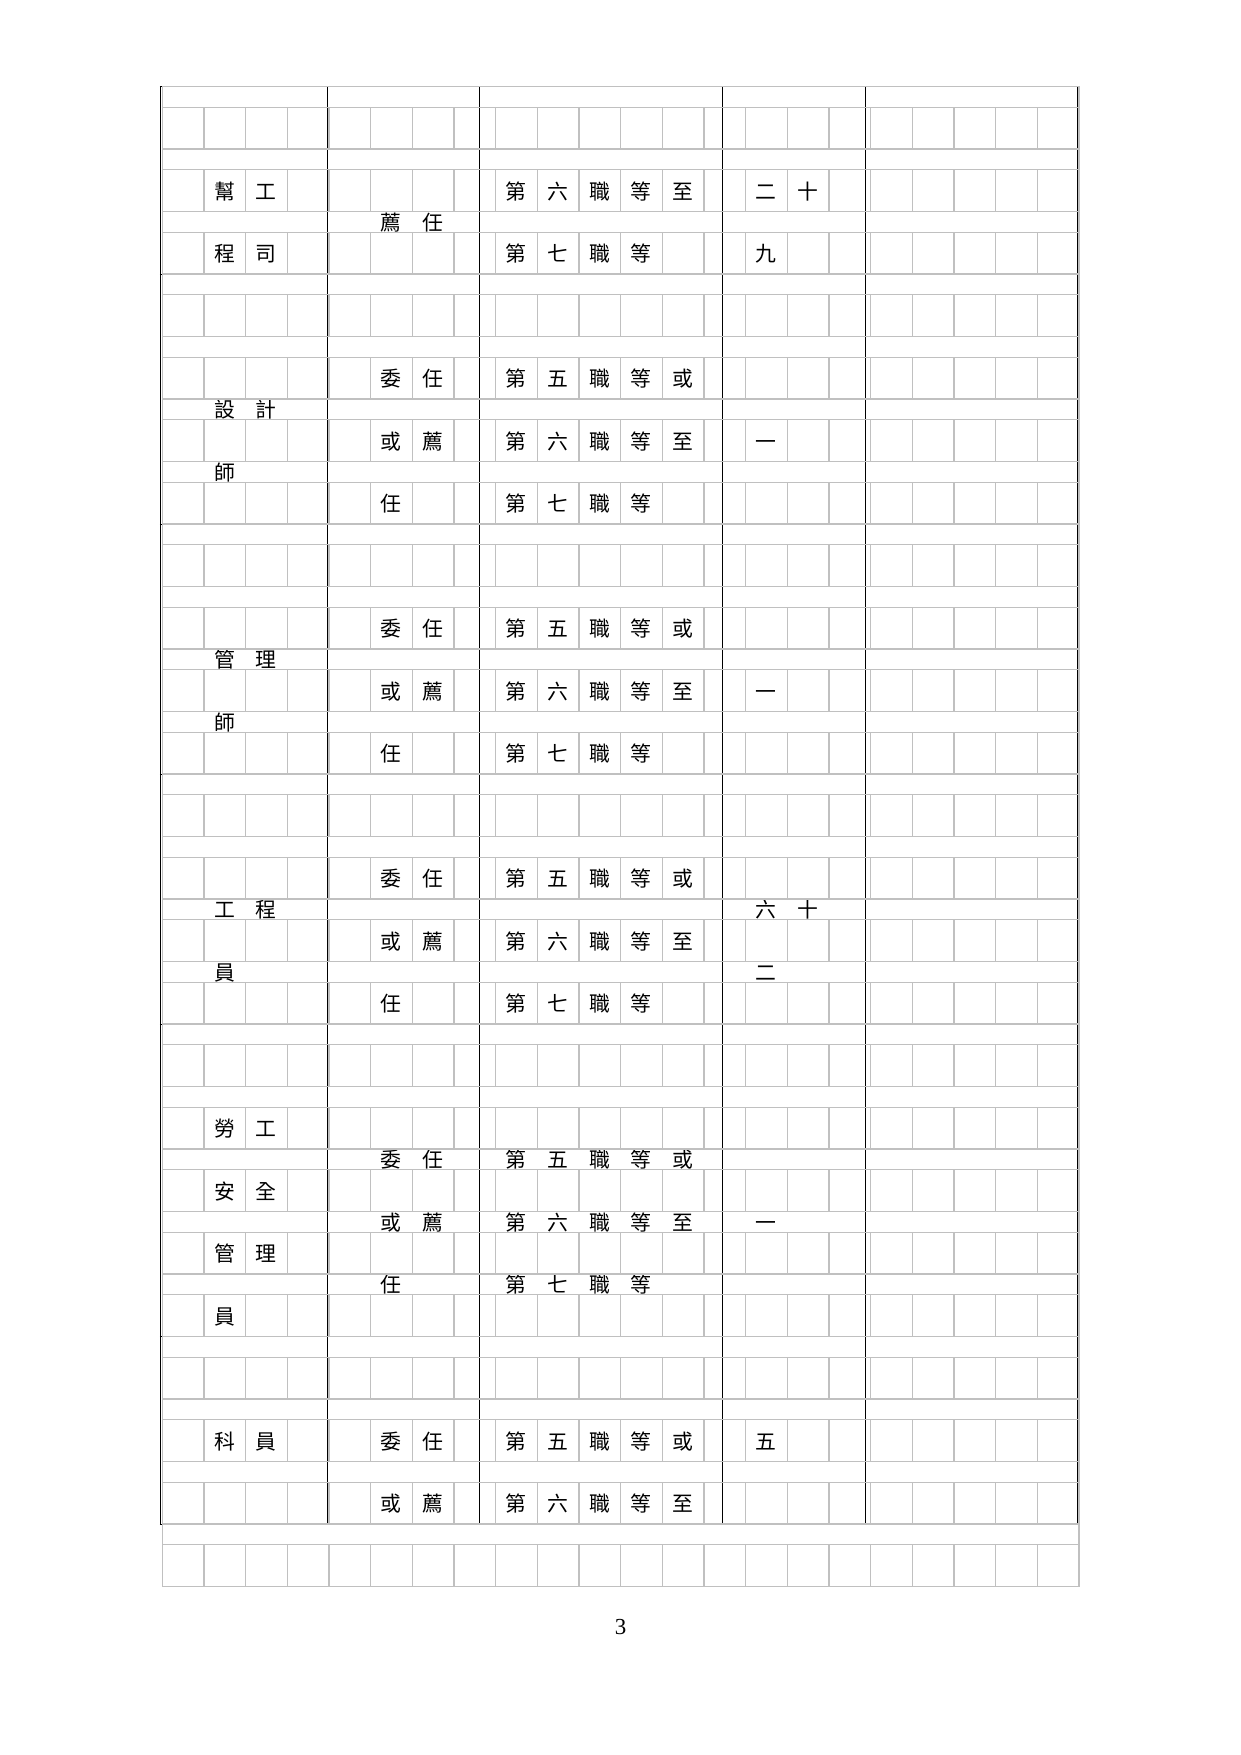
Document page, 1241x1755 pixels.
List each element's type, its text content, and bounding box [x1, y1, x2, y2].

table_cell [996, 670, 1037, 711]
table_cell 六十二 [746, 858, 787, 898]
table_cell [866, 1233, 870, 1273]
table_cell 薦任 [328, 212, 479, 232]
table_cell [871, 670, 912, 711]
table_cell [480, 1483, 495, 1523]
table_cell [723, 733, 745, 773]
table_cell 委任或薦任 [455, 1045, 479, 1086]
table_cell 第五職等或第六職等至第七職等 [496, 1295, 537, 1336]
table_cell 薦 [413, 420, 453, 461]
table_cell 工程員 [246, 795, 287, 836]
table_cell 工程員 [246, 858, 287, 898]
table_cell 至 [663, 170, 703, 211]
table_cell 員 [205, 1295, 245, 1336]
table_cell [723, 712, 865, 732]
table_cell [723, 1087, 865, 1107]
table_cell 司 [246, 233, 287, 273]
table_cell [866, 545, 870, 586]
table_cell 設計師 [205, 420, 245, 461]
table_cell 第 [496, 920, 537, 961]
table_cell 第 [496, 420, 537, 461]
table_cell 理 [246, 1233, 287, 1273]
table_cell [163, 1212, 327, 1232]
table_cell 或 [663, 1420, 703, 1461]
table_cell [866, 1087, 1077, 1107]
table_cell [1038, 983, 1077, 1023]
table_cell 五 [746, 1420, 787, 1461]
table_cell [330, 983, 370, 1023]
table_cell [723, 108, 745, 148]
table_cell 第五職等或第六職等至第七職等 [685, 1150, 722, 1169]
table_cell 工程員 [217, 978, 232, 982]
table_cell [996, 545, 1037, 586]
table_cell 第五職等或第六職等至第七職等 [480, 1233, 495, 1273]
table_cell [871, 233, 912, 273]
table_cell 管理師 [288, 545, 327, 586]
table_cell [328, 525, 479, 544]
table_cell 第五職等或第六職等至第七職等 [480, 1170, 495, 1211]
table_cell [1038, 1233, 1077, 1273]
table_cell [866, 170, 870, 211]
table_cell 或 [371, 420, 412, 461]
table_cell [288, 170, 327, 211]
table_cell 第五職等或第六職等至第七職等 [605, 1212, 722, 1232]
table_cell [955, 1045, 995, 1086]
table_cell 六十二 [723, 837, 865, 857]
table_cell [830, 483, 865, 523]
table_cell [746, 733, 787, 773]
table_cell [480, 337, 722, 357]
table_cell [480, 462, 722, 482]
table_cell [663, 983, 703, 1023]
table_cell [913, 920, 953, 961]
table_cell [996, 295, 1037, 336]
table_cell 員 [246, 1420, 287, 1461]
table_cell [866, 1420, 870, 1461]
table_cell 管理師 [163, 545, 203, 586]
table_cell [1038, 795, 1077, 836]
table_cell [328, 837, 479, 857]
table_cell [538, 545, 578, 586]
table_cell 一 [746, 670, 787, 711]
table_cell [788, 1483, 828, 1523]
table_cell [866, 1483, 870, 1523]
table_cell [746, 1295, 787, 1336]
table_cell [480, 920, 495, 961]
table_cell [723, 275, 865, 294]
table_cell [328, 150, 479, 169]
table_cell [455, 608, 479, 648]
table_cell [866, 233, 870, 273]
table_cell [830, 1483, 865, 1523]
table_cell [480, 295, 495, 336]
table_cell 至 [663, 670, 703, 711]
table_cell [955, 858, 995, 898]
table_cell [328, 775, 479, 794]
table_cell [163, 170, 203, 211]
table_cell 委任或薦任 [455, 1108, 479, 1148]
table_cell [913, 545, 953, 586]
table_cell [871, 858, 912, 898]
table_cell 工程員 [163, 775, 327, 794]
table_cell [871, 295, 912, 336]
table_cell [723, 650, 865, 669]
table_cell [328, 400, 479, 419]
table_cell 管理師 [246, 608, 287, 648]
table_cell [830, 733, 865, 773]
table_cell 設計師 [163, 483, 203, 523]
table_cell [1038, 483, 1077, 523]
table_cell 六十二 [746, 795, 787, 836]
table_cell [788, 733, 828, 773]
table_cell 六十二 [723, 983, 745, 1023]
table_cell 六十二 [723, 962, 865, 982]
table_cell [705, 1358, 722, 1398]
table_cell [830, 1108, 865, 1148]
table_cell [371, 1358, 412, 1398]
table_cell [705, 295, 722, 336]
table_cell [788, 295, 828, 336]
table_cell [723, 1420, 745, 1461]
table_cell 六十二 [723, 795, 745, 836]
table_cell [723, 295, 745, 336]
table_cell [723, 87, 865, 107]
table_cell 科 [205, 1420, 245, 1461]
table_cell [288, 1233, 327, 1273]
table_cell [288, 1483, 327, 1523]
table_cell 職 [580, 1483, 620, 1523]
table_cell [955, 608, 995, 648]
table_cell 管 [205, 1233, 245, 1273]
table_cell 九 [746, 233, 787, 273]
table_cell 管理師 [288, 733, 327, 773]
table_cell 第五職等或第六職等至第七職等 [621, 1108, 662, 1148]
table_cell 等 [621, 1420, 662, 1461]
table_cell [913, 1358, 953, 1398]
table_cell [788, 545, 828, 586]
table_cell 第 [496, 1420, 537, 1461]
table_cell [866, 1337, 1077, 1357]
table_cell [913, 983, 953, 1023]
table_cell [580, 795, 620, 836]
table_cell [996, 420, 1037, 461]
table_cell [246, 1045, 287, 1086]
table_cell [746, 1045, 787, 1086]
table_cell [705, 670, 722, 711]
table_cell 或 [371, 670, 412, 711]
table_cell [371, 795, 412, 836]
table_cell 委任或薦任 [455, 1233, 479, 1273]
table_cell [163, 212, 327, 232]
table_cell [871, 608, 912, 648]
table_cell [328, 462, 479, 482]
table_cell 設計師 [288, 420, 327, 461]
table_cell [705, 608, 722, 648]
table_cell [163, 1108, 203, 1148]
table_cell 設計師 [163, 275, 327, 294]
table_cell 六 [538, 920, 578, 961]
table_cell [330, 733, 370, 773]
table_cell 設計師 [163, 358, 203, 398]
table_cell 第五職等或第六職等至第七職等 [621, 1045, 662, 1086]
table_cell [480, 983, 495, 1023]
table_cell [705, 545, 722, 586]
table_cell 管理師 [163, 733, 203, 773]
table_cell 委任或薦任 [427, 1150, 479, 1169]
table_cell 至 [663, 920, 703, 961]
table_cell 管理師 [163, 587, 327, 607]
table_cell 設計師 [163, 400, 269, 419]
table_cell [788, 670, 828, 711]
table_cell 委 [371, 358, 412, 398]
table_cell [866, 1212, 1077, 1232]
table_cell 薦 [413, 670, 453, 711]
table_cell [413, 795, 453, 836]
table_cell 程 [205, 233, 245, 273]
table_cell [328, 87, 479, 107]
table_cell 工程員 [163, 858, 203, 898]
table_cell [871, 1233, 912, 1273]
table_cell [723, 587, 865, 607]
table_cell 管理師 [205, 733, 245, 773]
table_cell [866, 87, 1077, 107]
table_cell [866, 1108, 870, 1148]
table_cell [866, 1358, 870, 1398]
table_cell [996, 108, 1037, 148]
table_cell [480, 1462, 722, 1482]
table_cell [413, 108, 453, 148]
table_cell [913, 1170, 953, 1211]
table_cell [866, 795, 870, 836]
table_cell [480, 525, 722, 544]
table_cell 職 [580, 608, 620, 648]
table_cell [580, 295, 620, 336]
table_cell 六十二 [788, 795, 828, 836]
table_cell 六 [538, 420, 578, 461]
table_cell [480, 962, 722, 982]
table_cell [723, 1233, 745, 1273]
table_cell [866, 337, 1077, 357]
table_cell 設計師 [163, 295, 203, 336]
table_cell [955, 983, 995, 1023]
table_cell [1038, 1108, 1077, 1148]
table_cell 工程員 [246, 920, 287, 961]
table_cell [163, 1483, 203, 1523]
table_cell [955, 1108, 995, 1148]
table_cell [480, 670, 495, 711]
table_cell 設計師 [163, 420, 203, 461]
table_cell [866, 858, 870, 898]
table_cell 等 [621, 483, 662, 523]
table_cell [455, 358, 479, 398]
table_cell [955, 920, 995, 961]
table_cell 第 [496, 483, 537, 523]
table_cell 六 [538, 170, 578, 211]
table_cell 職 [580, 920, 620, 961]
table_cell [996, 170, 1037, 211]
table_cell [866, 983, 870, 1023]
table_cell [871, 1295, 912, 1336]
table_cell [246, 1358, 287, 1398]
table_cell [663, 545, 703, 586]
table_cell [830, 1358, 865, 1398]
table_cell [705, 733, 722, 773]
table_cell 等 [621, 670, 662, 711]
table_cell 第五職等或第六職等至第七職等 [663, 1295, 703, 1336]
table_cell 委任或薦任 [328, 1275, 386, 1294]
table_cell [480, 712, 722, 732]
table_cell [866, 150, 1077, 169]
table_cell [1038, 858, 1077, 898]
table_cell [955, 1358, 995, 1398]
table_cell 設計師 [288, 358, 327, 398]
table_cell 管理師 [246, 670, 287, 711]
table_cell [330, 1483, 370, 1523]
table_cell [723, 545, 745, 586]
table_cell 第五職等或第六職等至第七職等 [705, 1295, 722, 1336]
table_cell 等 [621, 420, 662, 461]
table_cell [866, 900, 1077, 919]
table_cell [705, 920, 722, 961]
table_cell [580, 1358, 620, 1398]
table_cell [1038, 1420, 1077, 1461]
table_cell 第五職等或第六職等至第七職等 [663, 1045, 703, 1086]
table_cell 委任或薦任 [455, 1170, 479, 1211]
table_cell [480, 775, 722, 794]
table_cell 管理師 [246, 733, 287, 773]
table_cell [830, 1295, 865, 1336]
table_cell [621, 795, 662, 836]
table_cell 委任或薦任 [413, 1170, 453, 1211]
table_cell [830, 1233, 865, 1273]
table_cell [871, 1483, 912, 1523]
table_cell 管理師 [205, 545, 245, 586]
table_cell [788, 233, 828, 273]
table_cell [1038, 170, 1077, 211]
table_cell 職 [580, 483, 620, 523]
table_cell 第 [496, 358, 537, 398]
table_cell [866, 608, 870, 648]
table_cell 至 [663, 420, 703, 461]
table_cell 七 [538, 733, 578, 773]
table_cell [246, 1483, 287, 1523]
table_cell [455, 1358, 479, 1398]
table_cell [246, 108, 287, 148]
table_cell [288, 233, 327, 273]
table_cell [866, 1045, 870, 1086]
table_cell 六十二 [788, 983, 828, 1023]
table_cell 等 [621, 858, 662, 898]
table_cell [455, 1483, 479, 1523]
table_cell [480, 858, 495, 898]
table_cell 六十二 [723, 858, 745, 898]
table_cell [955, 1170, 995, 1211]
table_cell [163, 1170, 203, 1211]
table_cell 委任或薦任 [371, 1295, 412, 1336]
table_cell [705, 233, 722, 273]
table_cell [788, 1233, 828, 1273]
table_cell [866, 920, 870, 961]
table_cell 第五職等或第六職等至第七職等 [538, 1170, 578, 1211]
table_cell [480, 795, 495, 836]
table_cell [455, 733, 479, 773]
table_cell [1038, 1170, 1077, 1211]
table_cell [663, 733, 703, 773]
table_cell 管理師 [163, 608, 203, 648]
table_cell [955, 358, 995, 398]
table_cell [455, 108, 479, 148]
table_cell [330, 358, 370, 398]
table_cell 第五職等或第六職等至第七職等 [663, 1108, 703, 1148]
table_cell [1038, 608, 1077, 648]
table_cell [871, 795, 912, 836]
table_cell [480, 650, 722, 669]
table_cell [480, 233, 495, 273]
table_cell [955, 233, 995, 273]
table_cell 第五職等或第六職等至第七職等 [580, 1108, 620, 1148]
table_cell [1038, 1295, 1077, 1336]
table_cell [866, 275, 1077, 294]
table_cell [913, 795, 953, 836]
table_cell 六十二 [830, 920, 865, 961]
table_cell [163, 1295, 203, 1336]
table_cell 工 [246, 170, 287, 211]
table_cell [871, 108, 912, 148]
table_cell 任 [413, 858, 453, 898]
table_cell [866, 212, 1077, 232]
table_cell 職 [580, 358, 620, 398]
table_cell 委任或薦任 [413, 1108, 453, 1148]
table_cell [705, 358, 722, 398]
table_cell [871, 1358, 912, 1398]
table_cell [480, 150, 722, 169]
table_cell [913, 420, 953, 461]
table_cell [866, 400, 1077, 419]
table_cell [663, 795, 703, 836]
table_cell 設計師 [205, 483, 245, 523]
table_cell 或 [371, 920, 412, 961]
table_cell [480, 587, 722, 607]
table_cell 第五職等或第六職等至第七職等 [580, 1045, 620, 1086]
table_cell [913, 483, 953, 523]
table_cell [830, 420, 865, 461]
table_cell [1038, 1358, 1077, 1398]
table_cell 第五職等或第六職等至第七職等 [480, 1150, 515, 1169]
table_cell 管理師 [205, 670, 245, 711]
table_cell [866, 670, 870, 711]
table_cell [723, 1337, 865, 1357]
table_cell [746, 1233, 787, 1273]
table_cell [330, 420, 370, 461]
table_cell [871, 920, 912, 961]
table_cell 委任或薦任 [413, 1233, 453, 1273]
table_cell 等 [621, 733, 662, 773]
table_cell [705, 170, 722, 211]
table_cell 六 [538, 670, 578, 711]
table_cell [288, 1108, 327, 1148]
table_cell [163, 1462, 327, 1482]
table_cell 設計師 [246, 483, 287, 523]
table_cell [913, 1483, 953, 1523]
table_cell [788, 1295, 828, 1336]
table_cell [246, 1295, 287, 1336]
table_cell [455, 858, 479, 898]
table_cell [788, 1358, 828, 1398]
table_cell [288, 1045, 327, 1086]
table_cell [723, 462, 865, 482]
table_cell [830, 545, 865, 586]
table_cell [723, 483, 745, 523]
table_cell 第五職等或第六職等至第七職等 [580, 1233, 620, 1273]
table_cell 職 [580, 733, 620, 773]
table_cell [455, 545, 479, 586]
table_cell [746, 1483, 787, 1523]
table_cell [413, 233, 453, 273]
table_cell [163, 1358, 203, 1398]
table_cell 第五職等或第六職等至第七職等 [480, 1295, 495, 1336]
table_cell [663, 295, 703, 336]
table_cell [413, 733, 453, 773]
table_cell [580, 545, 620, 586]
table_cell [723, 337, 865, 357]
table_cell 管理師 [288, 670, 327, 711]
table_cell [723, 608, 745, 648]
table_cell [723, 170, 745, 211]
table_cell 等 [621, 233, 662, 273]
table_cell [538, 295, 578, 336]
table_cell [205, 1483, 245, 1523]
table_cell [723, 233, 745, 273]
table_cell [996, 920, 1037, 961]
table_cell 工 [246, 1108, 287, 1148]
table_cell [480, 1420, 495, 1461]
table_cell [1038, 233, 1077, 273]
table_cell 第五職等或第六職等至第七職等 [516, 1275, 594, 1294]
table_cell 六 [538, 1483, 578, 1523]
table_cell [413, 295, 453, 336]
table_cell 管理師 [288, 608, 327, 648]
table_cell [1038, 1483, 1077, 1523]
table_cell [830, 233, 865, 273]
table_cell [996, 1170, 1037, 1211]
table_cell 職 [580, 670, 620, 711]
table_cell 第五職等或第六職等至第七職等 [580, 1295, 620, 1336]
table_cell [913, 670, 953, 711]
table_cell [866, 1150, 1077, 1169]
table_cell [480, 358, 495, 398]
table_cell [996, 795, 1037, 836]
table_cell [621, 295, 662, 336]
table_cell [866, 420, 870, 461]
table_cell 第五職等或第六職等至第七職等 [538, 1108, 578, 1148]
table_cell [866, 962, 1077, 982]
table_cell [871, 483, 912, 523]
table_cell [866, 483, 870, 523]
table_cell 委任或薦任 [330, 1045, 370, 1086]
table_cell 設計師 [205, 358, 245, 398]
table_cell [871, 733, 912, 773]
table_cell 工程員 [288, 920, 327, 961]
table_cell [913, 608, 953, 648]
table_cell [913, 1295, 953, 1336]
table_cell 五 [538, 858, 578, 898]
table_cell 第五職等或第六職等至第七職等 [705, 1108, 722, 1148]
table_cell [480, 108, 495, 148]
table_cell [328, 1337, 479, 1357]
table_cell [480, 608, 495, 648]
table_cell [913, 233, 953, 273]
table_cell 全 [246, 1170, 287, 1211]
table_cell [455, 170, 479, 211]
table_cell 二 [746, 170, 787, 211]
table_cell [538, 1358, 578, 1398]
table_cell [996, 1233, 1037, 1273]
table_cell [413, 983, 453, 1023]
table_cell [480, 212, 722, 232]
table_cell 七 [538, 983, 578, 1023]
table_cell [996, 358, 1037, 398]
table_cell 工程員 [205, 983, 245, 1023]
table_cell [371, 295, 412, 336]
table_cell [746, 108, 787, 148]
table_cell [330, 108, 370, 148]
table_cell [371, 233, 412, 273]
table_cell 七 [538, 233, 578, 273]
table_cell 至 [663, 1483, 703, 1523]
table_cell [455, 795, 479, 836]
table_cell 第 [496, 858, 537, 898]
table_cell [1038, 733, 1077, 773]
table_cell [371, 108, 412, 148]
table_cell 或 [663, 608, 703, 648]
table_cell [866, 108, 870, 148]
table_cell 設計師 [246, 420, 287, 461]
table_cell 第五職等或第六職等至第七職等 [496, 1233, 537, 1273]
table_cell [955, 295, 995, 336]
table_cell 管理師 [246, 545, 287, 586]
table_cell [866, 1025, 1077, 1044]
table_cell 任 [371, 483, 412, 523]
table_cell [866, 1295, 870, 1336]
table_cell [371, 170, 412, 211]
table_cell [723, 1150, 865, 1169]
table_cell [163, 1025, 327, 1044]
table_cell [866, 1400, 1077, 1419]
table_cell [480, 170, 495, 211]
table_cell [955, 795, 995, 836]
table_cell 委任或薦任 [330, 1170, 370, 1211]
table_cell [580, 108, 620, 148]
table_cell [288, 1358, 327, 1398]
table_cell 任 [413, 358, 453, 398]
table_cell 五 [538, 608, 578, 648]
table_cell 管理師 [163, 650, 221, 669]
table_cell [480, 483, 495, 523]
table_cell [723, 420, 745, 461]
table_cell [163, 108, 203, 148]
table_cell [705, 1420, 722, 1461]
table_cell 等 [621, 170, 662, 211]
table_cell [1038, 670, 1077, 711]
table_cell [330, 920, 370, 961]
table_cell [413, 545, 453, 586]
table_cell [663, 108, 703, 148]
table_cell 委任或薦任 [413, 1045, 453, 1086]
table_cell [205, 108, 245, 148]
table_cell [723, 150, 865, 169]
table_cell 設計師 [288, 483, 327, 523]
table_cell [538, 108, 578, 148]
table_cell 第 [496, 983, 537, 1023]
table_cell [1038, 920, 1077, 961]
table_cell [455, 1420, 479, 1461]
table_cell 職 [580, 983, 620, 1023]
table_cell 七 [538, 483, 578, 523]
table_cell [328, 587, 479, 607]
table_cell [455, 233, 479, 273]
table_cell [723, 1295, 745, 1336]
table_cell [830, 358, 865, 398]
table_cell [871, 983, 912, 1023]
table_cell [955, 670, 995, 711]
table_cell [746, 1170, 787, 1211]
table_cell [480, 87, 722, 107]
table_cell [866, 1170, 870, 1211]
table_cell [746, 1108, 787, 1148]
table_cell [1038, 545, 1077, 586]
table_cell 第五職等或第六職等至第七職等 [480, 1108, 495, 1148]
table_cell 第五職等或第六職等至第七職等 [538, 1233, 578, 1273]
table_cell [955, 420, 995, 461]
table_cell [830, 1420, 865, 1461]
table_cell [480, 1400, 722, 1419]
table_cell 六十二 [830, 983, 865, 1023]
table_cell 幫 [205, 170, 245, 211]
table_cell [723, 1170, 745, 1211]
table_cell [163, 87, 327, 107]
table_cell 設計師 [246, 358, 287, 398]
table_cell 第五職等或第六職等至第七職等 [480, 1045, 495, 1086]
table_cell [480, 1358, 495, 1398]
table_cell [705, 420, 722, 461]
table_cell [496, 295, 537, 336]
table_cell 第 [496, 733, 537, 773]
table_cell [866, 587, 1077, 607]
table_cell [163, 1045, 203, 1086]
table_cell 委任或薦任 [328, 1212, 479, 1232]
table_cell 工程員 [261, 900, 327, 919]
table_cell [723, 1400, 865, 1419]
table_cell [413, 1358, 453, 1398]
table_cell 第五職等或第六職等至第七職等 [538, 1295, 578, 1336]
table_cell [496, 795, 537, 836]
table_cell [330, 233, 370, 273]
table_cell [913, 1108, 953, 1148]
table_cell [955, 1483, 995, 1523]
table_cell [723, 525, 865, 544]
table_cell 設計師 [163, 462, 327, 482]
table_cell 設計師 [288, 295, 327, 336]
table_cell [871, 1108, 912, 1148]
table_cell [163, 1337, 327, 1357]
table_cell 等 [621, 608, 662, 648]
table_cell [723, 1045, 745, 1086]
table_cell [830, 1045, 865, 1086]
table_cell [723, 670, 745, 711]
table_cell [996, 1295, 1037, 1336]
table_cell 第五職等或第六職等至第七職等 [705, 1233, 722, 1273]
table_cell [621, 1358, 662, 1398]
table_cell [328, 337, 479, 357]
table_cell 管理師 [163, 712, 327, 732]
table_cell [496, 1358, 537, 1398]
table_cell 第五職等或第六職等至第七職等 [480, 1275, 515, 1294]
table_cell [480, 1337, 722, 1357]
table_cell 任 [413, 1420, 453, 1461]
table_cell [455, 983, 479, 1023]
table_cell [723, 358, 745, 398]
table_cell [480, 900, 722, 919]
table_cell 六十二 [723, 775, 865, 794]
table_cell [705, 858, 722, 898]
table_cell 委任或薦任 [385, 1275, 479, 1294]
table_cell 任 [413, 608, 453, 648]
table_cell [723, 212, 865, 232]
table_cell [866, 1275, 1077, 1294]
table_cell 委任或薦任 [413, 1295, 453, 1336]
table_cell [705, 1483, 722, 1523]
table_cell 等 [621, 358, 662, 398]
table_cell [955, 545, 995, 586]
table_cell [996, 1483, 1037, 1523]
table_cell 第五職等或第六職等至第七職等 [496, 1108, 537, 1148]
table_cell [746, 358, 787, 398]
table_cell 工程員 [163, 920, 203, 961]
table_cell 工程員 [163, 983, 203, 1023]
table_cell 第五職等或第六職等至第七職等 [605, 1275, 722, 1294]
table_cell [163, 1087, 327, 1107]
table_cell [480, 400, 722, 419]
table_cell [330, 1358, 370, 1398]
table_cell [913, 108, 953, 148]
table_cell [621, 108, 662, 148]
table_cell [330, 545, 370, 586]
table_cell 工程員 [288, 983, 327, 1023]
table_cell 第五職等或第六職等至第七職等 [538, 1045, 578, 1086]
table_cell [955, 1233, 995, 1273]
table_cell 職 [580, 233, 620, 273]
table_cell [996, 1420, 1037, 1461]
table_cell 第 [496, 670, 537, 711]
table_cell [480, 275, 722, 294]
table_cell 設計師 [205, 295, 245, 336]
table_cell 委 [371, 858, 412, 898]
table_cell 委任或薦任 [330, 1295, 370, 1336]
table_cell 第五職等或第六職等至第七職等 [496, 1045, 537, 1086]
table_cell [955, 108, 995, 148]
table_cell [913, 733, 953, 773]
table_cell [996, 1358, 1037, 1398]
table_cell [1038, 358, 1077, 398]
table_cell 工程員 [163, 837, 327, 857]
table_cell [871, 170, 912, 211]
table_cell [746, 483, 787, 523]
table_cell 職 [580, 420, 620, 461]
table_cell [705, 983, 722, 1023]
table_cell 勞 [205, 1108, 245, 1148]
table_cell [866, 733, 870, 773]
table_cell 六十二 [723, 900, 807, 919]
table_cell [788, 420, 828, 461]
table_cell [705, 483, 722, 523]
table_cell 工程員 [205, 920, 245, 961]
table_cell 或 [663, 858, 703, 898]
table_cell [746, 545, 787, 586]
table_cell 管理師 [220, 650, 327, 669]
table_cell 第五職等或第六職等至第七職等 [705, 1170, 722, 1211]
table_cell [455, 483, 479, 523]
table_cell [788, 358, 828, 398]
table_cell 第五職等或第六職等至第七職等 [496, 1170, 537, 1211]
table_cell [328, 1400, 479, 1419]
table_cell 第五職等或第六職等至第七職等 [705, 1045, 722, 1086]
table_cell [723, 1483, 745, 1523]
table_cell 一 [746, 420, 787, 461]
table_cell [830, 1170, 865, 1211]
table_cell [830, 295, 865, 336]
table_cell [788, 608, 828, 648]
table_cell 第 [496, 1483, 537, 1523]
table_cell [830, 670, 865, 711]
table_cell [871, 1170, 912, 1211]
table_cell [866, 837, 1077, 857]
table_cell [996, 983, 1037, 1023]
table_cell [328, 650, 479, 669]
table_cell 薦 [413, 920, 453, 961]
table_cell [538, 795, 578, 836]
table_cell 安 [205, 1170, 245, 1211]
table_cell 委任或薦任 [371, 1045, 412, 1086]
table_cell 五 [538, 1420, 578, 1461]
table_cell 第 [496, 170, 537, 211]
table_cell [288, 1170, 327, 1211]
table_cell [866, 525, 1077, 544]
table_cell [163, 1150, 327, 1169]
table_cell 任 [371, 733, 412, 773]
table_cell [913, 858, 953, 898]
table_cell [621, 545, 662, 586]
table_cell [723, 1108, 745, 1148]
table_cell [913, 1233, 953, 1273]
table_cell [413, 483, 453, 523]
table_cell [788, 108, 828, 148]
table_cell [480, 733, 495, 773]
table_cell [330, 795, 370, 836]
table_cell 第五職等或第六職等至第七職等 [605, 1150, 685, 1169]
table_cell 委任或薦任 [371, 1233, 412, 1273]
table_cell 六十二 [788, 858, 828, 898]
table_cell [866, 1462, 1077, 1482]
table_cell [1038, 1045, 1077, 1086]
table_cell 第五職等或第六職等至第七職等 [621, 1170, 662, 1211]
table_cell 六十二 [746, 920, 787, 961]
table_cell [288, 1420, 327, 1461]
table_cell [996, 858, 1037, 898]
table_cell 委任或薦任 [328, 1150, 428, 1169]
table_cell [866, 295, 870, 336]
table_cell 委任或薦任 [455, 1295, 479, 1336]
table_cell [163, 1400, 327, 1419]
table_cell [330, 170, 370, 211]
table_cell [1038, 295, 1077, 336]
table_cell 工程員 [288, 858, 327, 898]
table_cell [663, 1358, 703, 1398]
table_cell 職 [580, 170, 620, 211]
table_cell 第五職等或第六職等至第七職等 [621, 1233, 662, 1273]
table_cell [413, 170, 453, 211]
table_cell [996, 608, 1037, 648]
table_cell 委任或薦任 [330, 1108, 370, 1148]
table_cell [913, 358, 953, 398]
table_cell [913, 295, 953, 336]
table_cell 一 [723, 1212, 865, 1232]
table_cell [955, 170, 995, 211]
table_cell 六十二 [808, 900, 865, 919]
table_cell [996, 733, 1037, 773]
table_cell [455, 295, 479, 336]
table_cell 等 [621, 983, 662, 1023]
table_cell [328, 275, 479, 294]
table_cell 任 [371, 983, 412, 1023]
table_cell [288, 108, 327, 148]
table_cell [330, 670, 370, 711]
table_cell [480, 837, 722, 857]
table_cell 委 [371, 608, 412, 648]
table_cell 職 [580, 858, 620, 898]
table_cell [788, 1108, 828, 1148]
table_cell 管理師 [163, 670, 203, 711]
table_cell 設計師 [271, 400, 327, 419]
table_cell [163, 1420, 203, 1461]
table_cell [788, 1170, 828, 1211]
table_cell [496, 545, 537, 586]
table_cell [830, 108, 865, 148]
table_cell 第五職等或第六職等至第七職等 [580, 1170, 620, 1211]
table_cell [1038, 420, 1077, 461]
table_cell [866, 712, 1077, 732]
table_cell 設計師 [163, 337, 327, 357]
table_cell [746, 608, 787, 648]
table_cell 委任或薦任 [328, 1087, 479, 1107]
table_cell [330, 608, 370, 648]
table_cell 工程員 [163, 795, 203, 836]
table_cell 委任或薦任 [371, 1108, 412, 1148]
table_cell [788, 483, 828, 523]
table_cell [205, 1358, 245, 1398]
table_cell 委 [371, 1420, 412, 1461]
table_cell 第五職等或第六職等至第七職等 [663, 1233, 703, 1273]
table_cell [705, 108, 722, 148]
table_cell 薦 [413, 1483, 453, 1523]
table_cell [830, 608, 865, 648]
table_cell [955, 733, 995, 773]
table_cell [996, 1045, 1037, 1086]
table_cell [480, 420, 495, 461]
table_cell 第五職等或第六職等至第七職等 [663, 1170, 703, 1211]
table_cell [723, 1358, 745, 1398]
table_cell [996, 233, 1037, 273]
table_cell [163, 1233, 203, 1273]
table_cell [705, 795, 722, 836]
table_cell [723, 1275, 865, 1294]
table_cell [866, 650, 1077, 669]
table_cell 第五職等或第六職等至第七職等 [480, 1212, 515, 1232]
table_cell 第五職等或第六職等至第七職等 [516, 1150, 594, 1169]
table_cell [830, 170, 865, 211]
table_cell [955, 483, 995, 523]
table_cell 第 [496, 233, 537, 273]
table_cell 工程員 [163, 962, 327, 982]
table_cell [330, 1420, 370, 1461]
table_cell [496, 108, 537, 148]
table_cell 職 [580, 1420, 620, 1461]
table_cell [330, 858, 370, 898]
table_cell [746, 1358, 787, 1398]
table_cell [330, 483, 370, 523]
table_cell 工程員 [163, 900, 261, 919]
table_cell 第五職等或第六職等至第七職等 [510, 1212, 604, 1232]
table_cell [328, 1462, 479, 1482]
table_cell 第 [496, 608, 537, 648]
table_cell 工程員 [205, 858, 245, 898]
table_cell 第五職等或第六職等至第七職等 [480, 1025, 722, 1044]
table_cell [455, 670, 479, 711]
table_cell [871, 420, 912, 461]
table_cell 六十二 [830, 795, 865, 836]
table_cell [913, 1420, 953, 1461]
table_cell [871, 1045, 912, 1086]
table_cell 等 [621, 920, 662, 961]
table_cell [455, 420, 479, 461]
table_cell [1038, 108, 1077, 148]
table_cell 六十二 [788, 920, 828, 961]
table_cell 五 [538, 358, 578, 398]
table_cell 管理師 [163, 525, 327, 544]
table_cell [663, 233, 703, 273]
table_cell 等 [621, 1483, 662, 1523]
table_cell 十 [788, 170, 828, 211]
table_cell 工程員 [205, 795, 245, 836]
table_cell [288, 1295, 327, 1336]
table_cell 第五職等或第六職等至第七職等 [621, 1295, 662, 1336]
table_cell [163, 233, 203, 273]
table_cell [871, 358, 912, 398]
table_cell [328, 962, 479, 982]
table_cell [723, 400, 865, 419]
table_cell 六十二 [830, 858, 865, 898]
table_cell 六十二 [746, 983, 787, 1023]
table_cell [866, 358, 870, 398]
table_cell 委任或薦任 [330, 1233, 370, 1273]
table_cell [328, 900, 479, 919]
table_cell 或 [371, 1483, 412, 1523]
table_cell [866, 775, 1077, 794]
table_cell [788, 1045, 828, 1086]
table_cell 工程員 [288, 795, 327, 836]
table_cell [723, 1462, 865, 1482]
table_cell [955, 1295, 995, 1336]
table_cell 第五職等或第六職等至第七職等 [480, 1087, 722, 1107]
table_cell [746, 295, 787, 336]
table_cell 六十二 [723, 920, 745, 961]
table_cell [996, 483, 1037, 523]
table_cell [371, 545, 412, 586]
table_cell [913, 1045, 953, 1086]
table_cell [871, 1420, 912, 1461]
table_cell [205, 1045, 245, 1086]
table_cell 或 [663, 358, 703, 398]
table_cell 委任或薦任 [328, 1025, 479, 1044]
table_cell [163, 1275, 327, 1294]
table_cell [455, 920, 479, 961]
table_cell [996, 1108, 1037, 1148]
table_cell [480, 545, 495, 586]
table_cell 設計師 [246, 295, 287, 336]
table_cell 管理師 [205, 608, 245, 648]
table_cell [163, 150, 327, 169]
table_cell [866, 462, 1077, 482]
table_cell [955, 1420, 995, 1461]
table_cell [913, 170, 953, 211]
table_cell 工程員 [246, 983, 287, 1023]
table_cell [871, 545, 912, 586]
table_cell [328, 712, 479, 732]
table_cell [723, 1025, 865, 1044]
table_cell [663, 483, 703, 523]
table_cell [788, 1420, 828, 1461]
table_cell [330, 295, 370, 336]
table_cell 委任或薦任 [371, 1170, 412, 1211]
